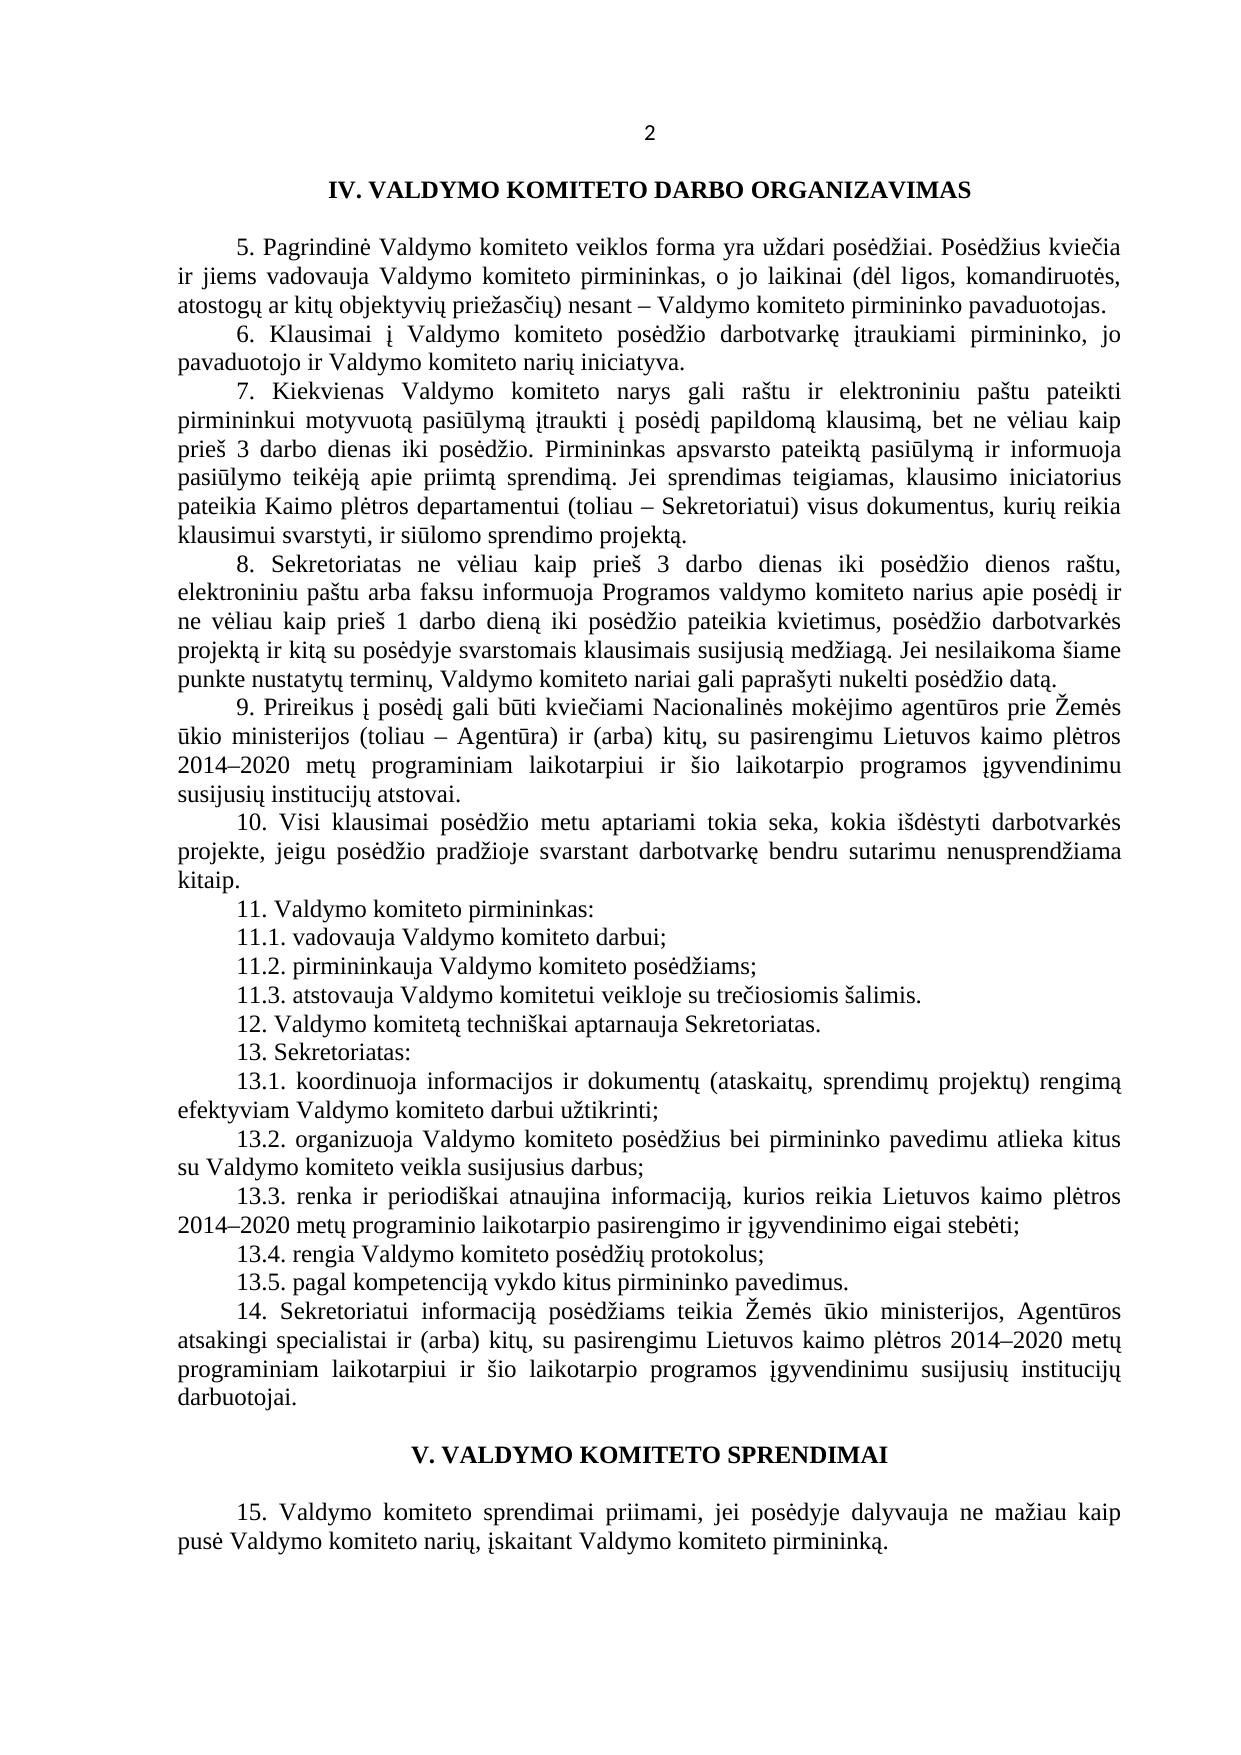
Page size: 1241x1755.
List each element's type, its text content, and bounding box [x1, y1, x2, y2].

text 7. Kiekvienas Valdymo komiteto narys gali raštu ir elektroniniu paštu pateikti pirmininkui motyvuotą pasiūlymą įtraukti į posėdį papildomą klausimą, bet ne vėliau kaip prieš 3 darbo dienas iki posėdžio. Pirmininkas apsvarsto pateiktą pasiūlymą ir informuoja pasiūlymo teikėją apie priimtą sprendimą. Jei sprendimas teigiamas, klausimo iniciatorius pateikia Kaimo plėtros departamentui (toliau – Sekretoriatui) visus dokumentus, kurių reikia klausimui svarstyti, ir siūlomo sprendimo projektą. [177, 376, 1122, 549]
text 10. Visi klausimai posėdžio metu aptariami tokia seka, kokia išdėstyti darbotvarkės projekte, jeigu posėdžio pradžioje svarstant darbotvarkę bendru sutarimu nenusprendžiama kitaip. [177, 807, 1122, 894]
text 13.3. renka ir periodiškai atnaujina informaciją, kurios reikia Lietuvos kaimo plėtros 2014–2020 metų programinio laikotarpio pasirengimo ir įgyvendinimo eigai stebėti; [177, 1181, 1122, 1239]
text 14. Sekretoriatui informaciją posėdžiams teikia Žemės ūkio ministerijos, Agentūros atsakingi specialistai ir (arba) kitų, su pasirengimu Lietuvos kaimo plėtros 2014–2020 metų programiniam laikotarpiui ir šio laikotarpio programos įgyvendinimu susijusių institucijų darbuotojai. [177, 1296, 1122, 1411]
text 9. Prireikus į posėdį gali būti kviečiami Nacionalinės mokėjimo agentūros prie Žemės ūkio ministerijos (toliau – Agentūra) ir (arba) kitų, su pasirengimu Lietuvos kaimo plėtros 2014–2020 metų programiniam laikotarpiui ir šio laikotarpio programos įgyvendinimu susijusių institucijų atstovai. [177, 692, 1122, 807]
text 13.1. koordinuoja informacijos ir dokumentų (ataskaitų, sprendimų projektų) rengimą efektyviam Valdymo komiteto darbui užtikrinti; [177, 1066, 1122, 1124]
text 6. Klausimai į Valdymo komiteto posėdžio darbotvarkę įtraukiami pirmininko, jo pavaduotojo ir Valdymo komiteto narių iniciatyva. [177, 319, 1122, 376]
text 11.3. atstovauja Valdymo komitetui veikloje su trečiosiomis šalimis. [177, 980, 1122, 1009]
text 13.5. pagal kompetenciją vykdo kitus pirmininko pavedimus. [177, 1267, 1122, 1296]
text V. VALDYMO KOMITETO SPRENDIMAI [177, 1440, 1122, 1469]
text IV. VALDYMO KOMITETO DARBO ORGANIZAVIMAS [177, 175, 1122, 204]
text 12. Valdymo komitetą techniškai aptarnauja Sekretoriatas. [177, 1009, 1122, 1037]
text 13.4. rengia Valdymo komiteto posėdžių protokolus; [177, 1239, 1122, 1267]
text 8. Sekretoriatas ne vėliau kaip prieš 3 darbo dienas iki posėdžio dienos raštu, elektroniniu paštu arba faksu informuoja Programos valdymo komiteto narius apie posėdį ir ne vėliau kaip prieš 1 darbo dieną iki posėdžio pateikia kvietimus, posėdžio darbotvarkės projektą ir kitą su posėdyje svarstomais klausimais susijusią medžiagą. Jei nesilaikoma šiame punkte nustatytų terminų, Valdymo komiteto nariai gali paprašyti nukelti posėdžio datą. [177, 549, 1122, 692]
text 13. Sekretoriatas: [177, 1037, 1122, 1066]
text 5. Pagrindinė Valdymo komiteto veiklos forma yra uždari posėdžiai. Posėdžius kviečia ir jiems vadovauja Valdymo komiteto pirmininkas, o jo laikinai (dėl ligos, komandiruotės, atostogų ar kitų objektyvių priežasčių) nesant – Valdymo komiteto pirmininko pavaduotojas. [177, 232, 1122, 319]
text 11.2. pirmininkauja Valdymo komiteto posėdžiams; [177, 951, 1122, 980]
text 11.1. vadovauja Valdymo komiteto darbui; [177, 922, 1122, 951]
text 15. Valdymo komiteto sprendimai priimami, jei posėdyje dalyvauja ne mažiau kaip pusė Valdymo komiteto narių, įskaitant Valdymo komiteto pirmininką. [177, 1497, 1122, 1555]
text 13.2. organizuoja Valdymo komiteto posėdžius bei pirmininko pavedimu atlieka kitus su Valdymo komiteto veikla susijusius darbus; [177, 1124, 1122, 1181]
text 11. Valdymo komiteto pirmininkas: [177, 894, 1122, 922]
